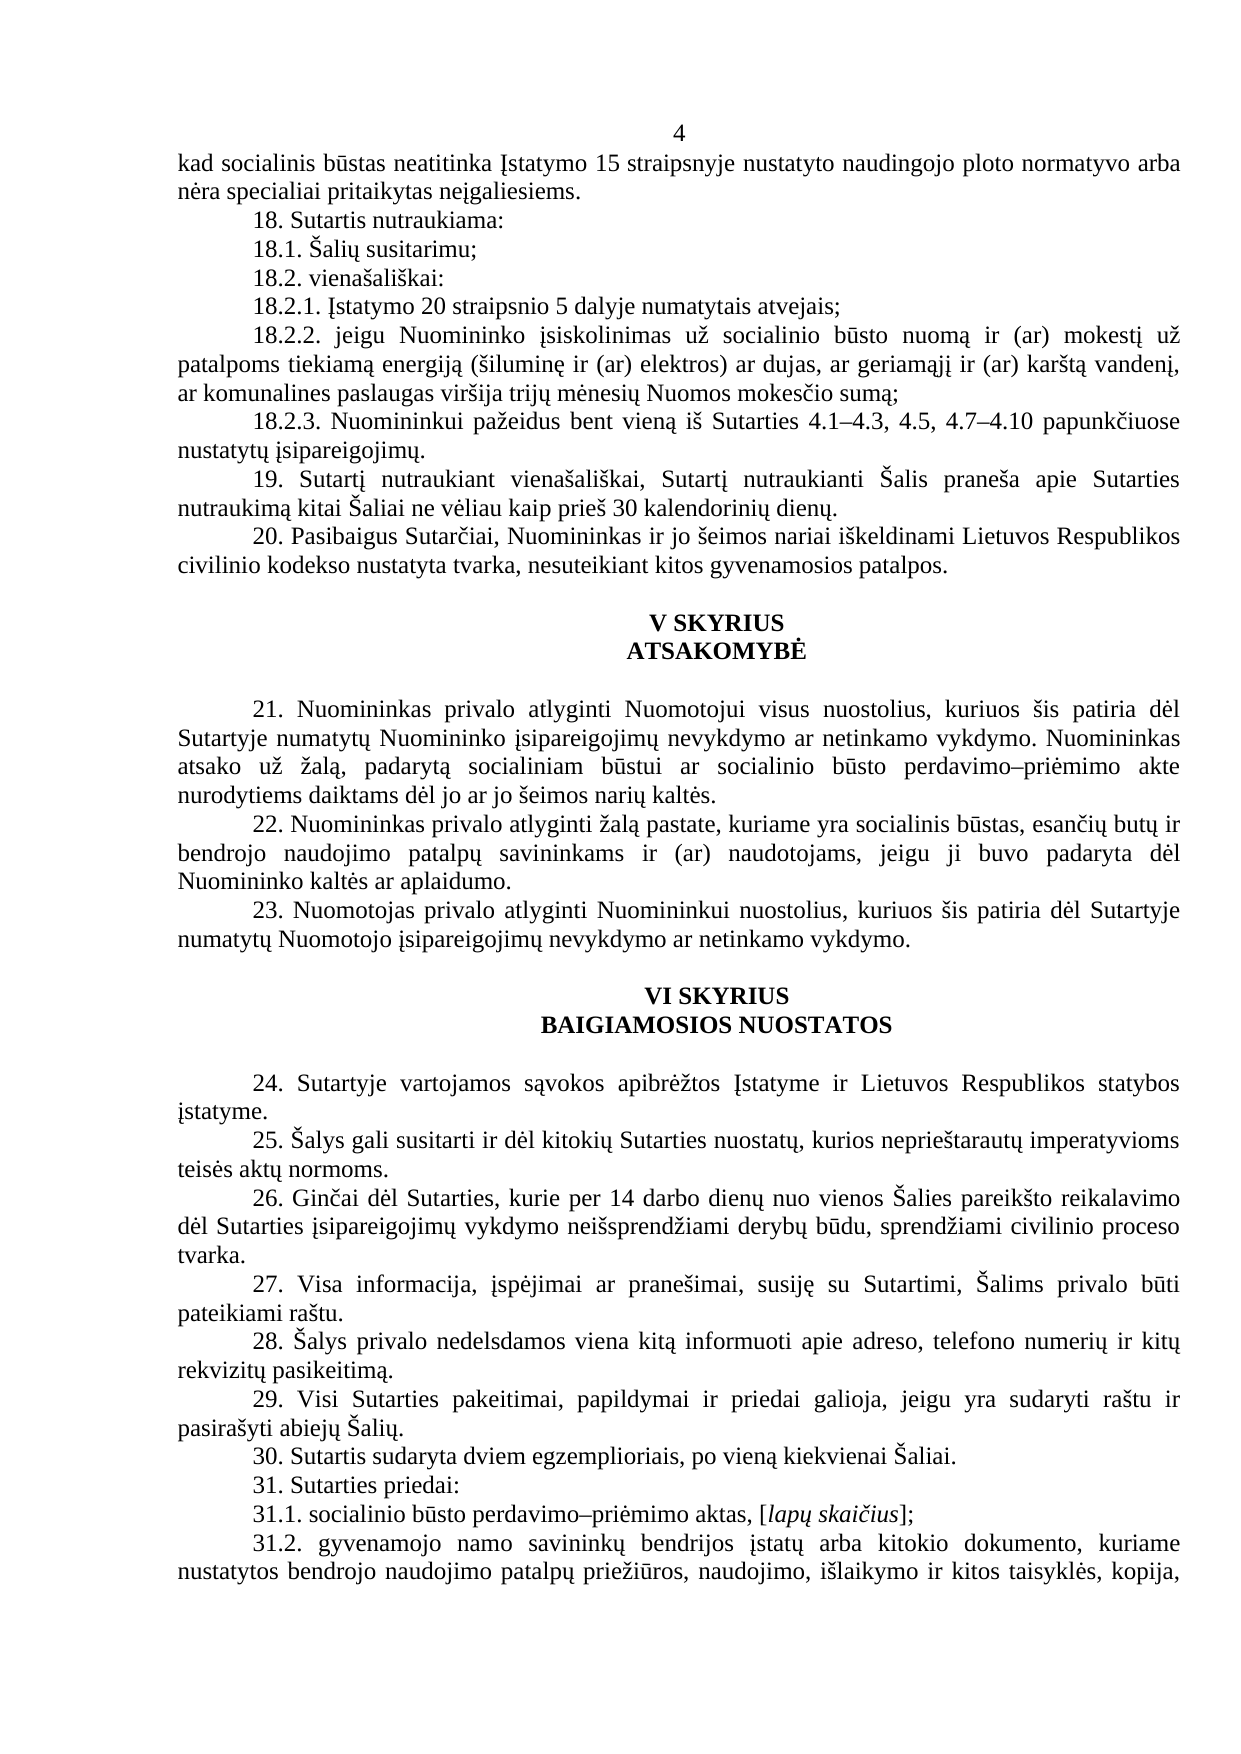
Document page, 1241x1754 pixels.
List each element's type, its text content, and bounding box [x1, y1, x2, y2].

text 27. Visa informacija, įspėjimai ar pranešimai, susiję su Sutartimi, Šalims privalo būti pateikiami raštu. [177, 1269, 1181, 1326]
text 19. Sutartį nutraukiant vienašališkai, Sutartį nutraukianti Šalis praneša apie Sutarties nutraukimą kitai Šaliai ne vėliau kaip prieš 30 kalendorinių dienų. [177, 464, 1181, 521]
text 18.2.1. Įstatymo 20 straipsnio 5 dalyje numatytais atvejais; [177, 291, 1181, 320]
text 29. Visi Sutarties pakeitimai, papildymai ir priedai galioja, jeigu yra sudaryti raštu ir pasirašyti abiejų Šalių. [177, 1384, 1181, 1441]
text 25. Šalys gali susitarti ir dėl kitokių Sutarties nuostatų, kurios neprieštarautų imperatyvioms teisės aktų normoms. [177, 1125, 1181, 1183]
text 30. Sutartis sudaryta dviem egzemplioriais, po vieną kiekvienai Šaliai. [177, 1441, 1181, 1470]
text 23. Nuomotojas privalo atlyginti Nuomininkui nuostolius, kuriuos šis patiria dėl Sutartyje numatytų Nuomotojo įsipareigojimų nevykdymo ar netinkamo vykdymo. [177, 895, 1181, 953]
text 28. Šalys privalo nedelsdamos viena kitą informuoti apie adreso, telefono numerių ir kitų rekvizitų pasikeitimą. [177, 1326, 1181, 1384]
text V SKYRIUS [177, 608, 1181, 636]
text 18.2.3. Nuomininkui pažeidus bent vieną iš Sutarties 4.1–4.3, 4.5, 4.7–4.10 papunkčiuose nustatytų įsipareigojimų. [177, 406, 1181, 464]
text 24. Sutartyje vartojamos sąvokos apibrėžtos Įstatyme ir Lietuvos Respublikos statybos įstatyme. [177, 1068, 1181, 1125]
text BAIGIAMOSIOS NUOSTATOS [177, 1010, 1181, 1039]
text 18. Sutartis nutraukiama: [177, 205, 1181, 234]
text 31. Sutarties priedai: [177, 1470, 1181, 1499]
text VI SKYRIUS [177, 981, 1181, 1010]
text 18.2.2. jeigu Nuomininko įsiskolinimas už socialinio būsto nuomą ir (ar) mokestį už patalpoms tiekiamą energiją (šiluminę ir (ar) elektros) ar dujas, ar geriamąjį ir (ar) karštą vandenį, ar komunalines paslaugas viršija trijų mėnesių Nuomos mokesčio sumą; [177, 320, 1181, 406]
text 20. Pasibaigus Sutarčiai, Nuomininkas ir jo šeimos nariai iškeldinami Lietuvos Respublikos civilinio kodekso nustatyta tvarka, nesuteikiant kitos gyvenamosios patalpos. [177, 521, 1181, 579]
text ATSAKOMYBĖ [177, 636, 1181, 665]
text 18.1. Šalių susitarimu; [177, 234, 1181, 263]
text 21. Nuomininkas privalo atlyginti Nuomotojui visus nuostolius, kuriuos šis patiria dėl Sutartyje numatytų Nuomininko įsipareigojimų nevykdymo ar netinkamo vykdymo. Nuomininkas atsako už žalą, padarytą socialiniam būstui ar socialinio būsto perdavimo–priėmimo akte nurodytiems daiktams dėl jo ar jo šeimos narių kaltės. [177, 694, 1181, 809]
text 31.2. gyvenamojo namo savininkų bendrijos įstatų arba kitokio dokumento, kuriame nustatytos bendrojo naudojimo patalpų priežiūros, naudojimo, išlaikymo ir kitos taisyklės, kopija, [177, 1528, 1181, 1585]
text 26. Ginčai dėl Sutarties, kurie per 14 darbo dienų nuo vienos Šalies pareikšto reikalavimo dėl Sutarties įsipareigojimų vykdymo neišsprendžiami derybų būdu, sprendžiami civilinio proceso tvarka. [177, 1183, 1181, 1269]
text kad socialinis būstas neatitinka Įstatymo 15 straipsnyje nustatyto naudingojo ploto normatyvo arba nėra specialiai pritaikytas neįgaliesiems. [177, 148, 1181, 205]
text 31.1. socialinio būsto perdavimo–priėmimo aktas, [lapų skaičius]; [177, 1499, 1181, 1528]
text 18.2. vienašališkai: [177, 263, 1181, 291]
text 22. Nuomininkas privalo atlyginti žalą pastate, kuriame yra socialinis būstas, esančių butų ir bendrojo naudojimo patalpų savininkams ir (ar) naudotojams, jeigu ji buvo padaryta dėl Nuomininko kaltės ar aplaidumo. [177, 809, 1181, 895]
